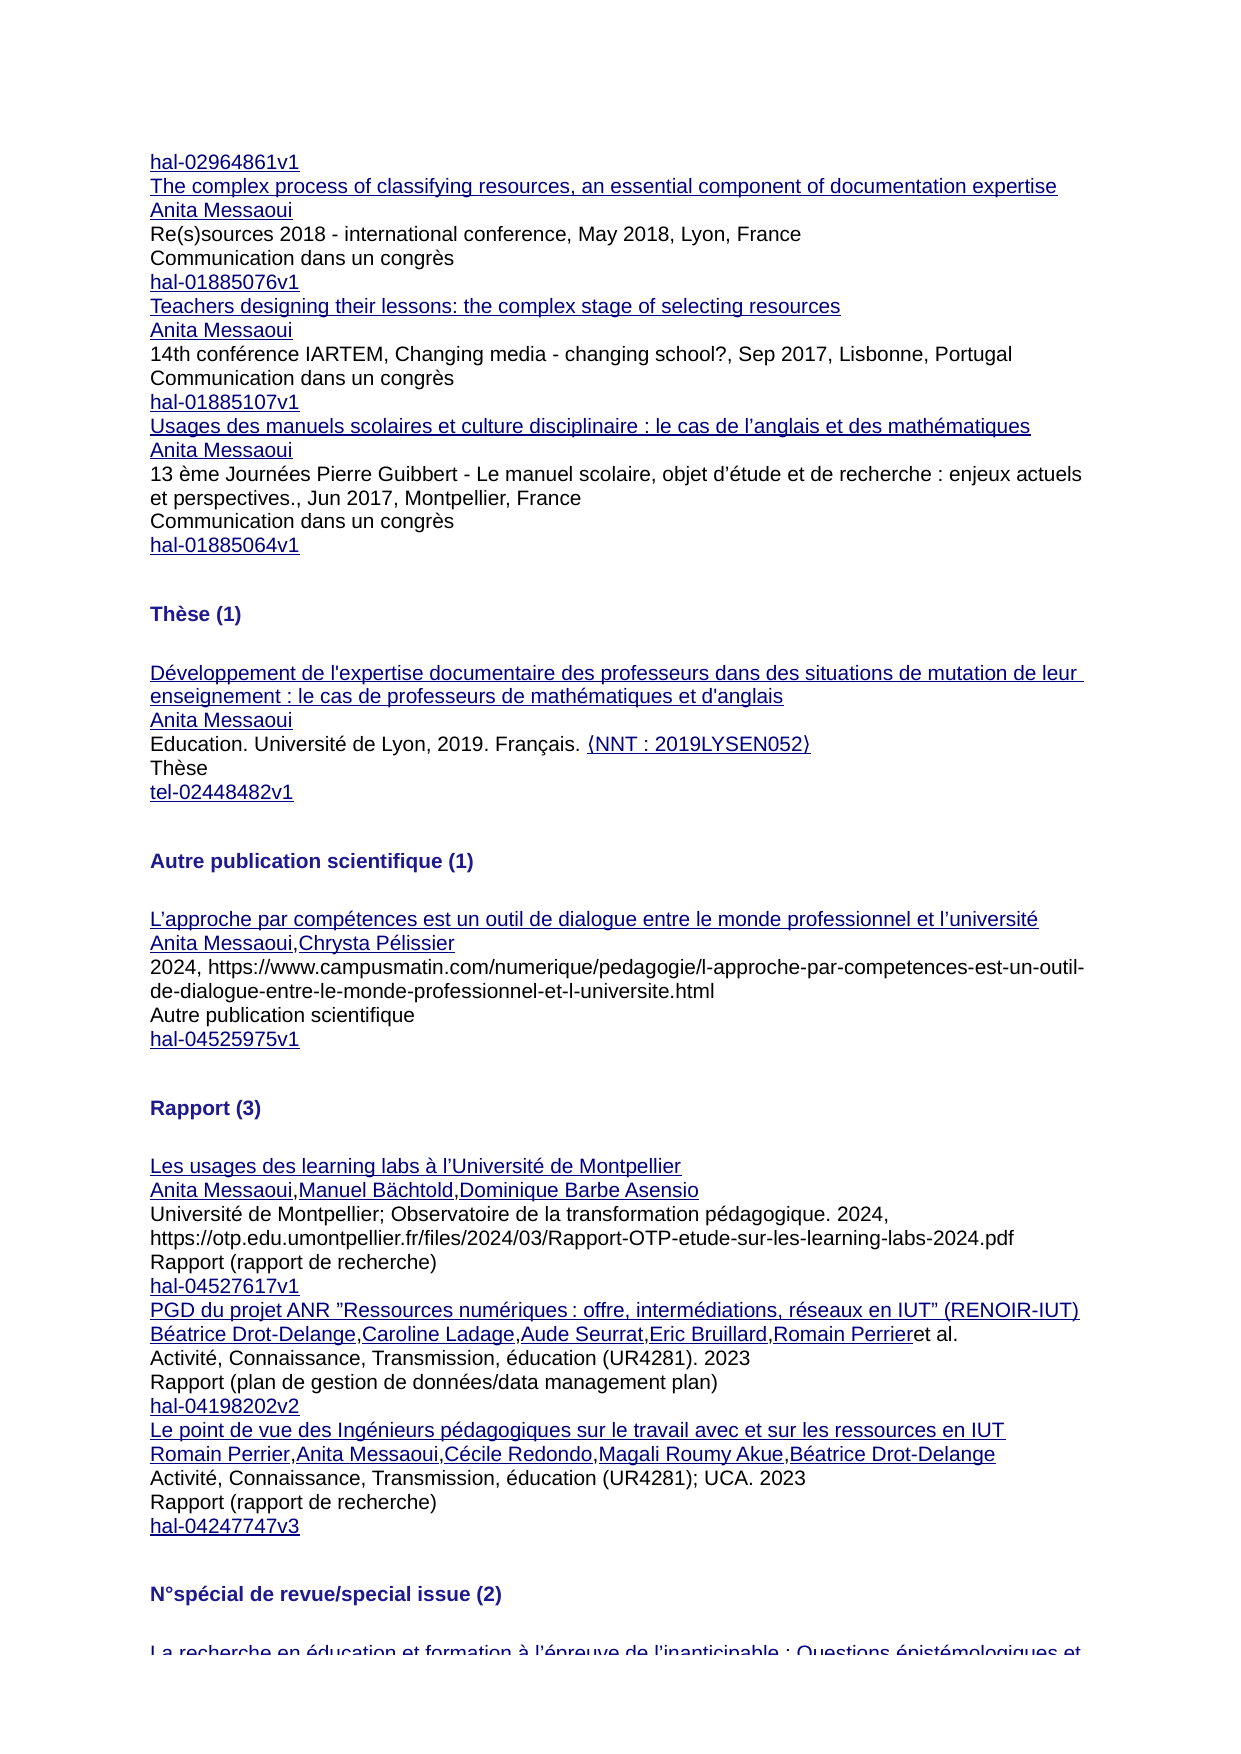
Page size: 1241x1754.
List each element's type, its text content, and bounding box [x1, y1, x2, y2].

table_header Développement de l'expertise documentaire des professeurs dans des situations de mutation de leur enseignement : le cas de professeurs de mathématiques et d'anglais Anita Messaoui Education. Université de Lyon, 2019. Français. ⟨NNT : 2019LYSEN052⟩ Thèse tel-02448482v1 [150, 660, 1090, 804]
subtitle N°spécial de revue/special issue (2) [150, 1582, 1090, 1606]
table_header L’approche par compétences est un outil de dialogue entre le monde professionnel et l’université Anita Messaoui,Chrysta Pélissier 2024, https://www.campusmatin.com/numerique/pedagogie/l-approche-par-competences-est-un-outil-de-dialogue-entre-le-monde-professionnel-et-l-universite.html Autre publication scientifique hal-04525975v1 [150, 907, 1090, 1051]
subtitle Thèse (1) [150, 602, 1090, 626]
subtitle Rapport (3) [150, 1096, 1090, 1120]
table_cell The complex process of classifying resources, an essential component of documentation expertise Anita Messaoui Re(s)sources 2018 - international conference, May 2018, Lyon, France Communication dans un congrès hal-01885076v1 [150, 174, 1090, 294]
table_header Les usages des learning labs à l’Université de Montpellier Anita Messaoui,Manuel Bächtold,Dominique Barbe Asensio Université de Montpellier; Observatoire de la transformation pédagogique. 2024, https://otp.edu.umontpellier.fr/files/2024/03/Rapport-OTP-etude-sur-les-learning-labs-2024.pdf Rapport (rapport de recherche) hal-04527617v1 [150, 1154, 1090, 1298]
table_cell Teachers designing their lessons: the complex stage of selecting resources Anita Messaoui 14th conférence IARTEM, Changing media - changing school?, Sep 2017, Lisbonne, Portugal Communication dans un congrès hal-01885107v1 [150, 294, 1090, 413]
table_cell Usages des manuels scolaires et culture disciplinaire : le cas de l’anglais et des mathématiques Anita Messaoui 13 ème Journées Pierre Guibbert - Le manuel scolaire, objet d’étude et de recherche : enjeux actuels et perspectives., Jun 2017, Montpellier, France Communication dans un congrès hal-01885064v1 [150, 414, 1090, 557]
table_cell Le point de vue des Ingénieurs pédagogiques sur le travail avec et sur les ressources en IUT Romain Perrier,Anita Messaoui,Cécile Redondo,Magali Roumy Akue,Béatrice Drot-Delange Activité, Connaissance, Transmission, éducation (UR4281); UCA. 2023 Rapport (rapport de recherche) hal-04247747v3 [150, 1418, 1090, 1537]
table_cell PGD du projet ANR ”Ressources numériques : offre, intermédiations, réseaux en IUT” (RENOIR-IUT) Béatrice Drot-Delange,Caroline Ladage,Aude Seurrat,Eric Bruillard,Romain Perrieret al. Activité, Connaissance, Transmission, éducation (UR4281). 2023 Rapport (plan de gestion de données/data management plan) hal-04198202v2 [150, 1298, 1090, 1418]
table_cell hal-02964861v1 [150, 150, 1090, 174]
subtitle Autre publication scientifique (1) [150, 849, 1090, 873]
table_header La recherche en éducation et formation à l’épreuve de l’inanticipable : Questions épistémologiques et [150, 1641, 1090, 1655]
